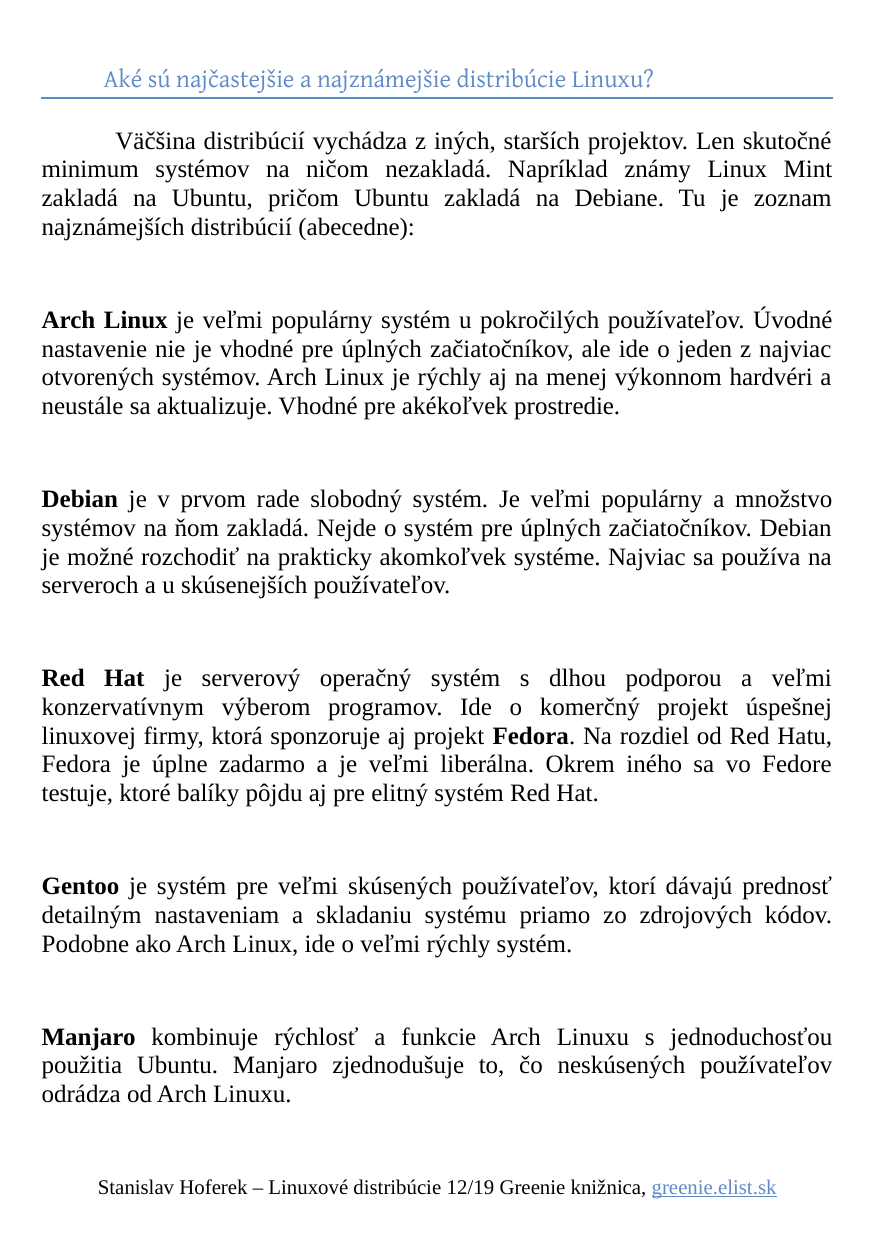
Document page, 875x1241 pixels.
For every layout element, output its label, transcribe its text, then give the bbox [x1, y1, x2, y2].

text Debian je v prvom rade slobodný systém. Je veľmi populárny a množstvo systémov na ňom zakladá. Nejde o systém pre úplných začiatočníkov. Debian je možné rozchodiť na prakticky akomkoľvek systéme. Najviac sa používa na serveroch a u skúsenejších používateľov. [41, 484, 833, 599]
text Gentoo je systém pre veľmi skúsených používateľov, ktorí dávajú prednosť detailným nastaveniam a skladaniu systému priamo zo zdrojových kódov. Podobne ako Arch Linux, ide o veľmi rýchly systém. [41, 871, 833, 957]
text Manjaro kombinuje rýchlosť a funkcie Arch Linuxu s jednoduchosťou použitia Ubuntu. Manjaro zjednodušuje to, čo neskúsených používateľov odrádza od Arch Linuxu. [41, 1022, 833, 1108]
text Arch Linux je veľmi populárny systém u pokročilých používateľov. Úvodné nastavenie nie je vhodné pre úplných začiatočníkov, ale ide o jeden z najviac otvorených systémov. Arch Linux je rýchly aj na menej výkonnom hardvéri a neustále sa aktualizuje. Vhodné pre akékoľvek prostredie. [41, 305, 833, 420]
text Red Hat je serverový operačný systém s dlhou podporou a veľmi konzervatívnym výberom programov. Ide o komerčný projekt úspešnej linuxovej firmy, ktorá sponzoruje aj projekt Fedora. Na rozdiel od Red Hatu, Fedora je úplne zadarmo a je veľmi liberálna. Okrem iného sa vo Fedore testuje, ktoré balíky pôjdu aj pre elitný systém Red Hat. [41, 663, 833, 807]
subtitle Aké sú najčastejšie a najznámejšie distribúcie Linuxu? [41, 62, 833, 97]
text Väčšina distribúcií vychádza z iných, starších projektov. Len skutočné minimum systémov na ničom nezakladá. Napríklad známy Linux Mint zakladá na Ubuntu, pričom Ubuntu zakladá na Debiane. Tu je zoznam najznámejších distribúcií (abecedne): [41, 126, 833, 241]
